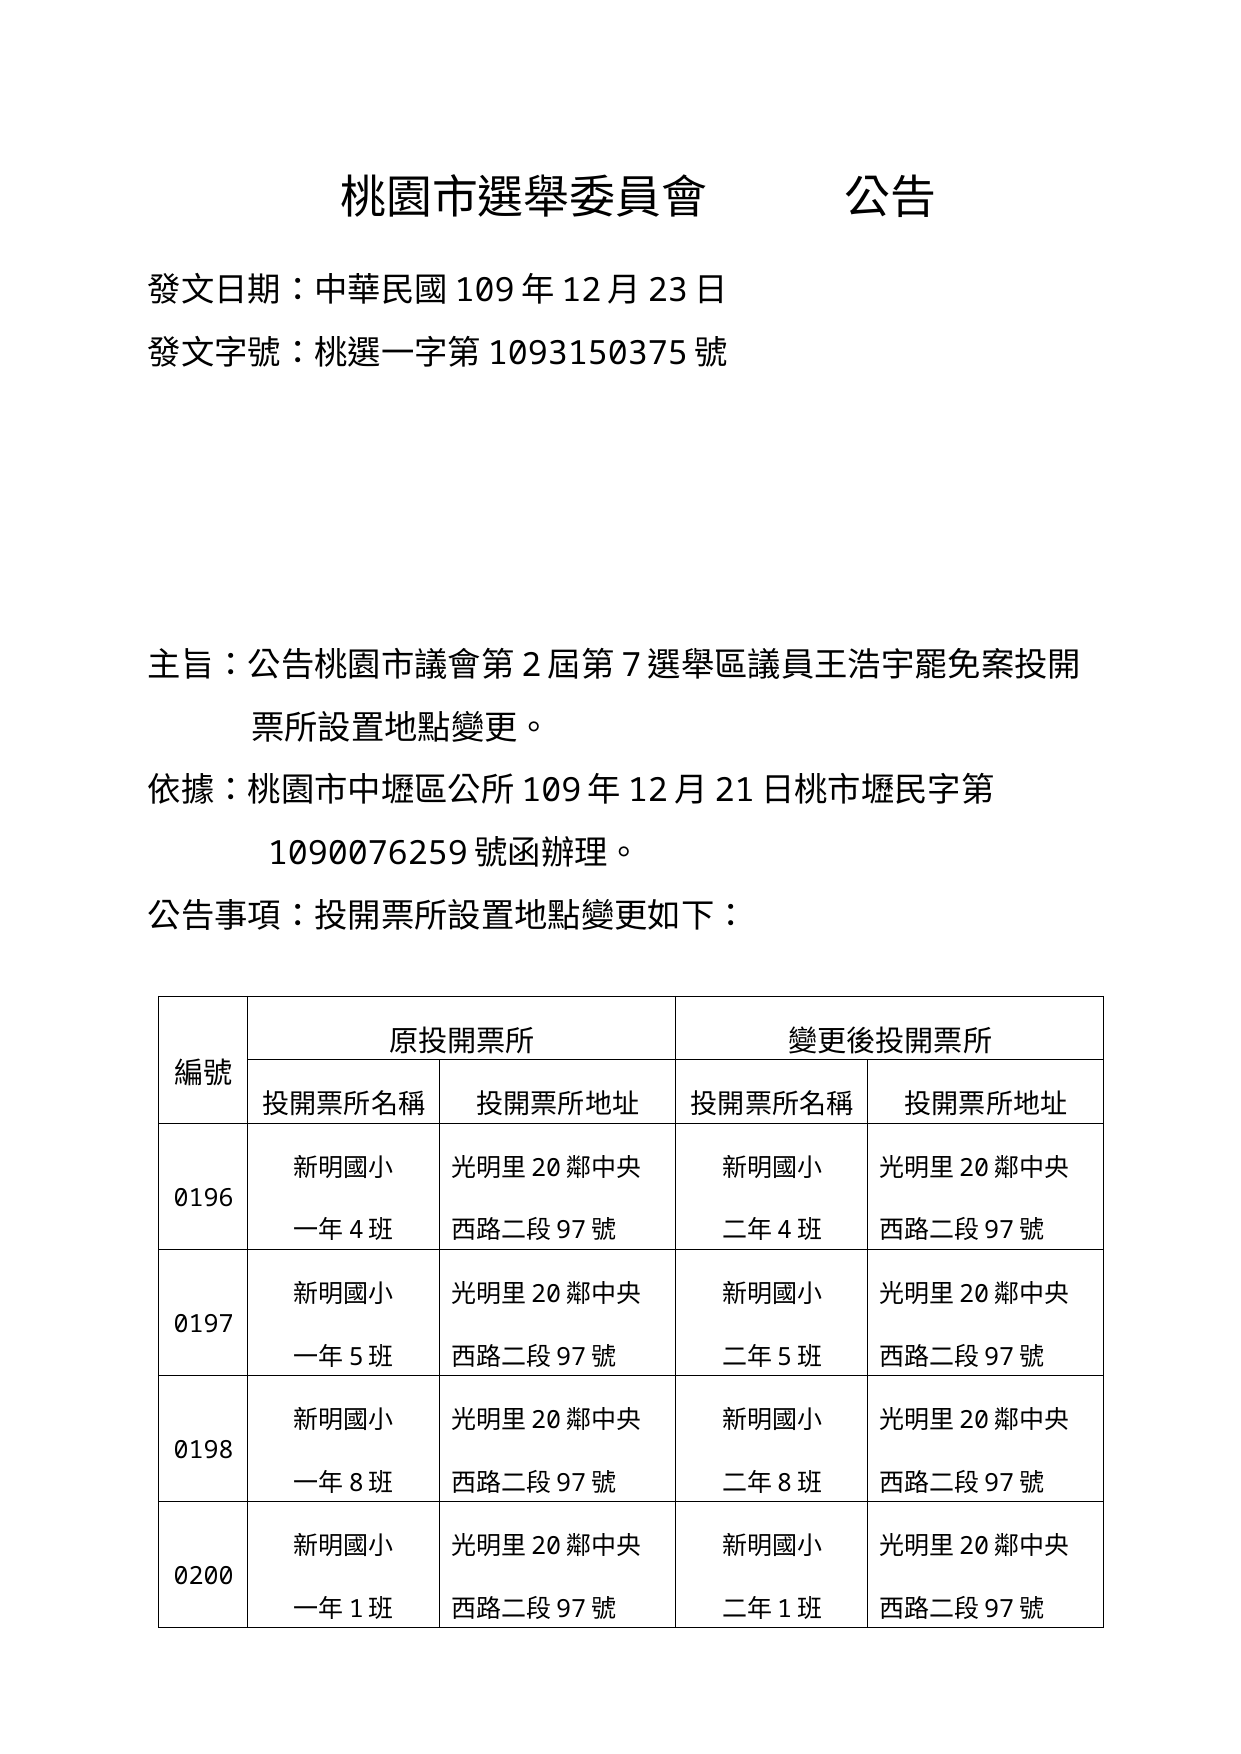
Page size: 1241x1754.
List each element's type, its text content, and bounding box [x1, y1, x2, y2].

table_cell 0198 [159, 1376, 247, 1501]
table_header 編號 [159, 997, 247, 1123]
table_cell 光明里20鄰中央西路二段97號 [868, 1250, 1103, 1375]
table_cell 投開票所名稱 [248, 1060, 439, 1123]
text 桃園市選舉委員會 公告 [148, 121, 1092, 246]
text 1090076259號函辦理。 [148, 808, 1092, 871]
table_cell 光明里20鄰中央西路二段97號 [440, 1250, 675, 1375]
text 主旨：公告桃園市議會第2屆第7選舉區議員王浩宇罷免案投開票所設置地點變更。 [148, 621, 1092, 746]
table_cell 光明里20鄰中央西路二段97號 [868, 1376, 1103, 1501]
text 依據：桃園市中壢區公所109年12月21日桃市壢民字第 [148, 746, 1092, 808]
table_cell 新明國小 二年4班 [676, 1124, 867, 1249]
table_cell 光明里20鄰中央西路二段97號 [440, 1502, 675, 1627]
text 公告事項：投開票所設置地點變更如下： [148, 871, 1092, 933]
table_cell 新明國小 二年8班 [676, 1376, 867, 1501]
text 發文日期：中華民國109年12月23日 [148, 246, 1092, 308]
table_cell 新明國小 一年8班 [248, 1376, 439, 1501]
table_header 變更後投開票所 [676, 997, 1103, 1059]
table_header 原投開票所 [248, 997, 675, 1059]
table_cell 新明國小 二年5班 [676, 1250, 867, 1375]
table_cell 光明里20鄰中央西路二段97號 [868, 1124, 1103, 1249]
table_cell 投開票所名稱 [676, 1060, 867, 1123]
table_cell 光明里20鄰中央西路二段97號 [440, 1376, 675, 1501]
table_cell 投開票所地址 [440, 1060, 675, 1123]
table_cell 0196 [159, 1124, 247, 1249]
table_cell 0200 [159, 1502, 247, 1627]
text 發文字號：桃選一字第1093150375號 [148, 308, 1092, 371]
table_cell 新明國小 二年1班 [676, 1502, 867, 1627]
table_cell 0197 [159, 1250, 247, 1375]
table_cell 新明國小 一年1班 [248, 1502, 439, 1627]
table_cell 新明國小 一年5班 [248, 1250, 439, 1375]
table_cell 光明里20鄰中央西路二段97號 [440, 1124, 675, 1249]
table_cell 光明里20鄰中央西路二段97號 [868, 1502, 1103, 1627]
table_cell 新明國小 一年4班 [248, 1124, 439, 1249]
table_cell 投開票所地址 [868, 1060, 1103, 1123]
